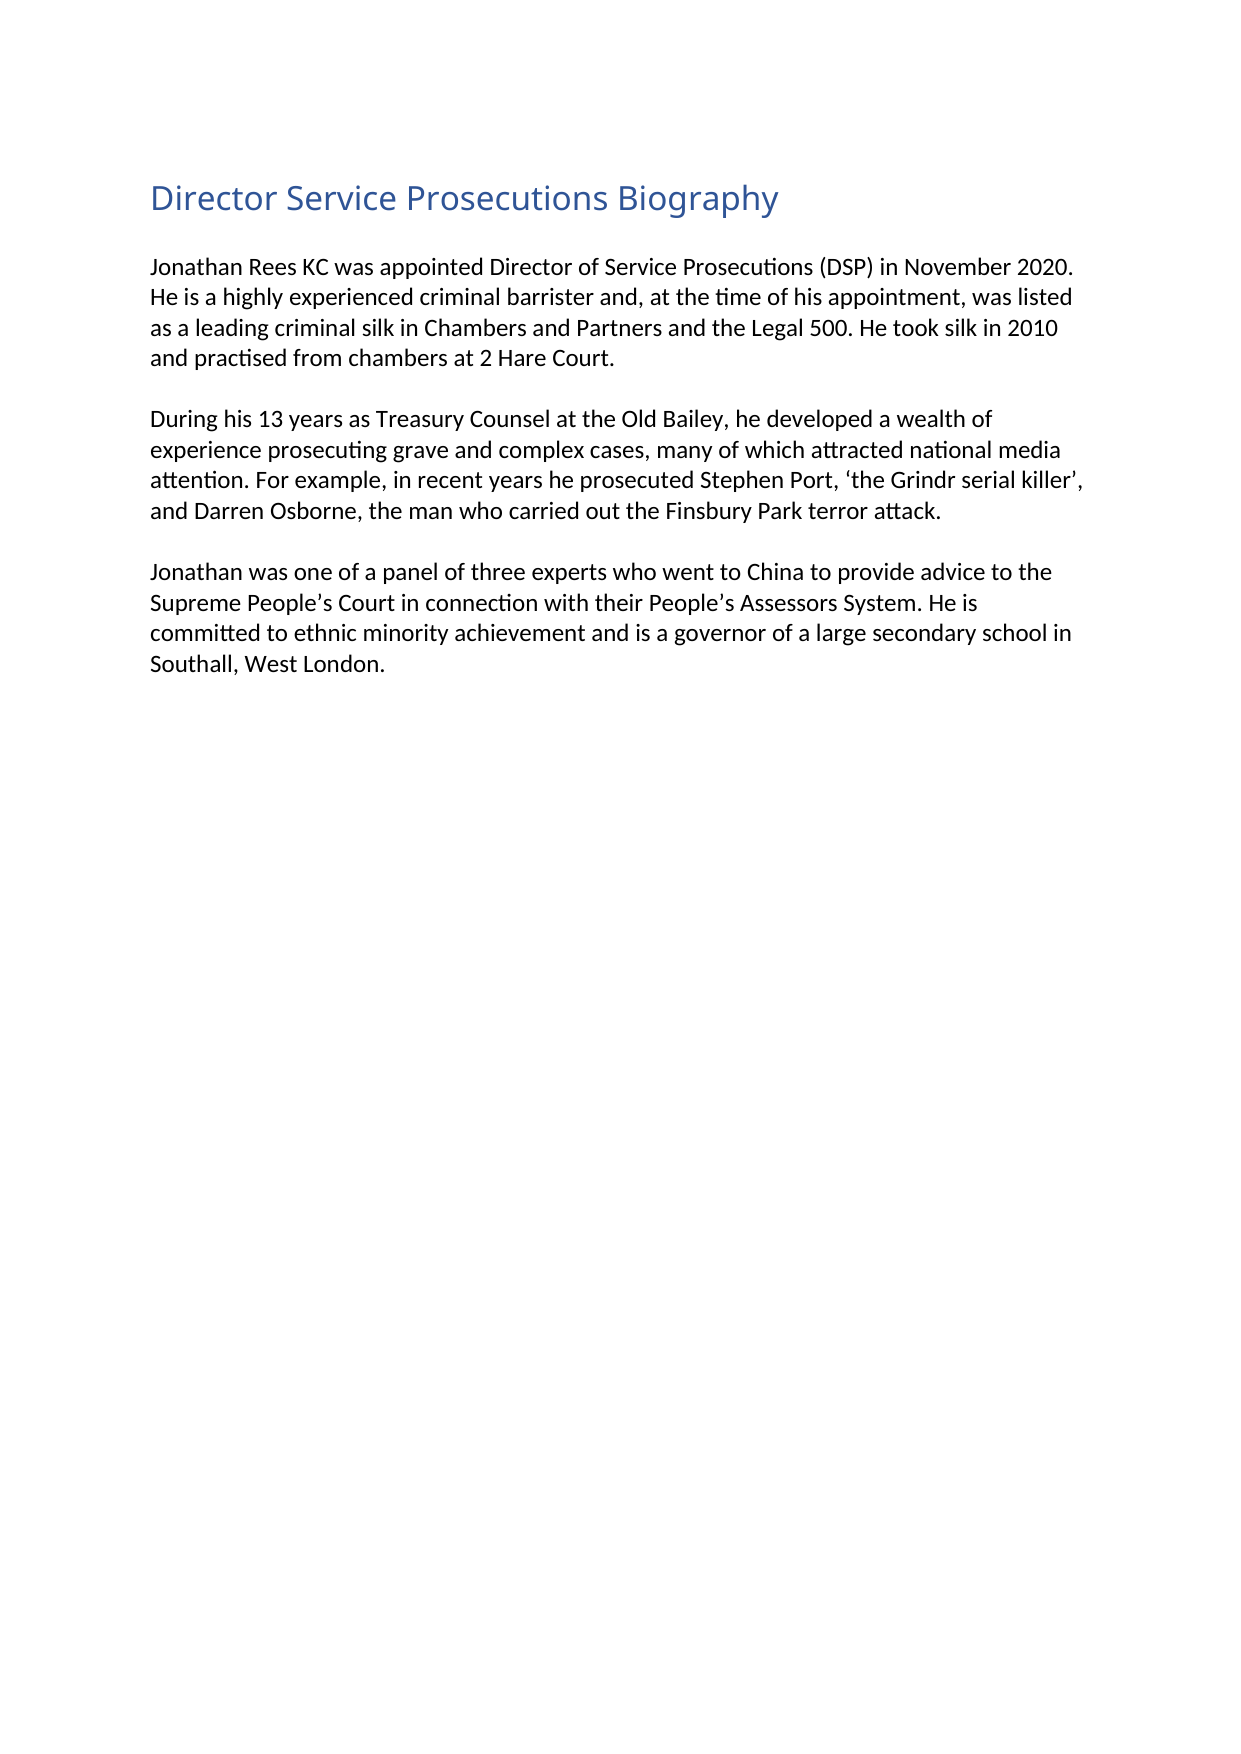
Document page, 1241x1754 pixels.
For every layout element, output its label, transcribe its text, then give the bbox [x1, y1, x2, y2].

text During his 13 years as Treasury Counsel at the Old Bailey, he developed a wealth of experience prosecuting grave and complex cases, many of which attracted national media attention. For example, in recent years he prosecuted Stephen Port, ‘the Grindr serial killer’, and Darren Osborne, the man who carried out the Finsbury Park terror attack. [150, 403, 1090, 526]
subtitle Director Service Prosecutions Biography [150, 175, 1090, 220]
text Jonathan was one of a panel of three experts who went to China to provide advice to the Supreme People’s Court in connection with their People’s Assessors System. He is committed to ethnic minority achievement and is a governor of a large secondary school in Southall, West London. [150, 556, 1090, 678]
text Jonathan Rees KC was appointed Director of Service Prosecutions (DSP) in November 2020. He is a highly experienced criminal barrister and, at the time of his appointment, was listed as a leading criminal silk in Chambers and Partners and the Legal 500. He took silk in 2010 and practised from chambers at 2 Hare Court. [150, 251, 1090, 373]
